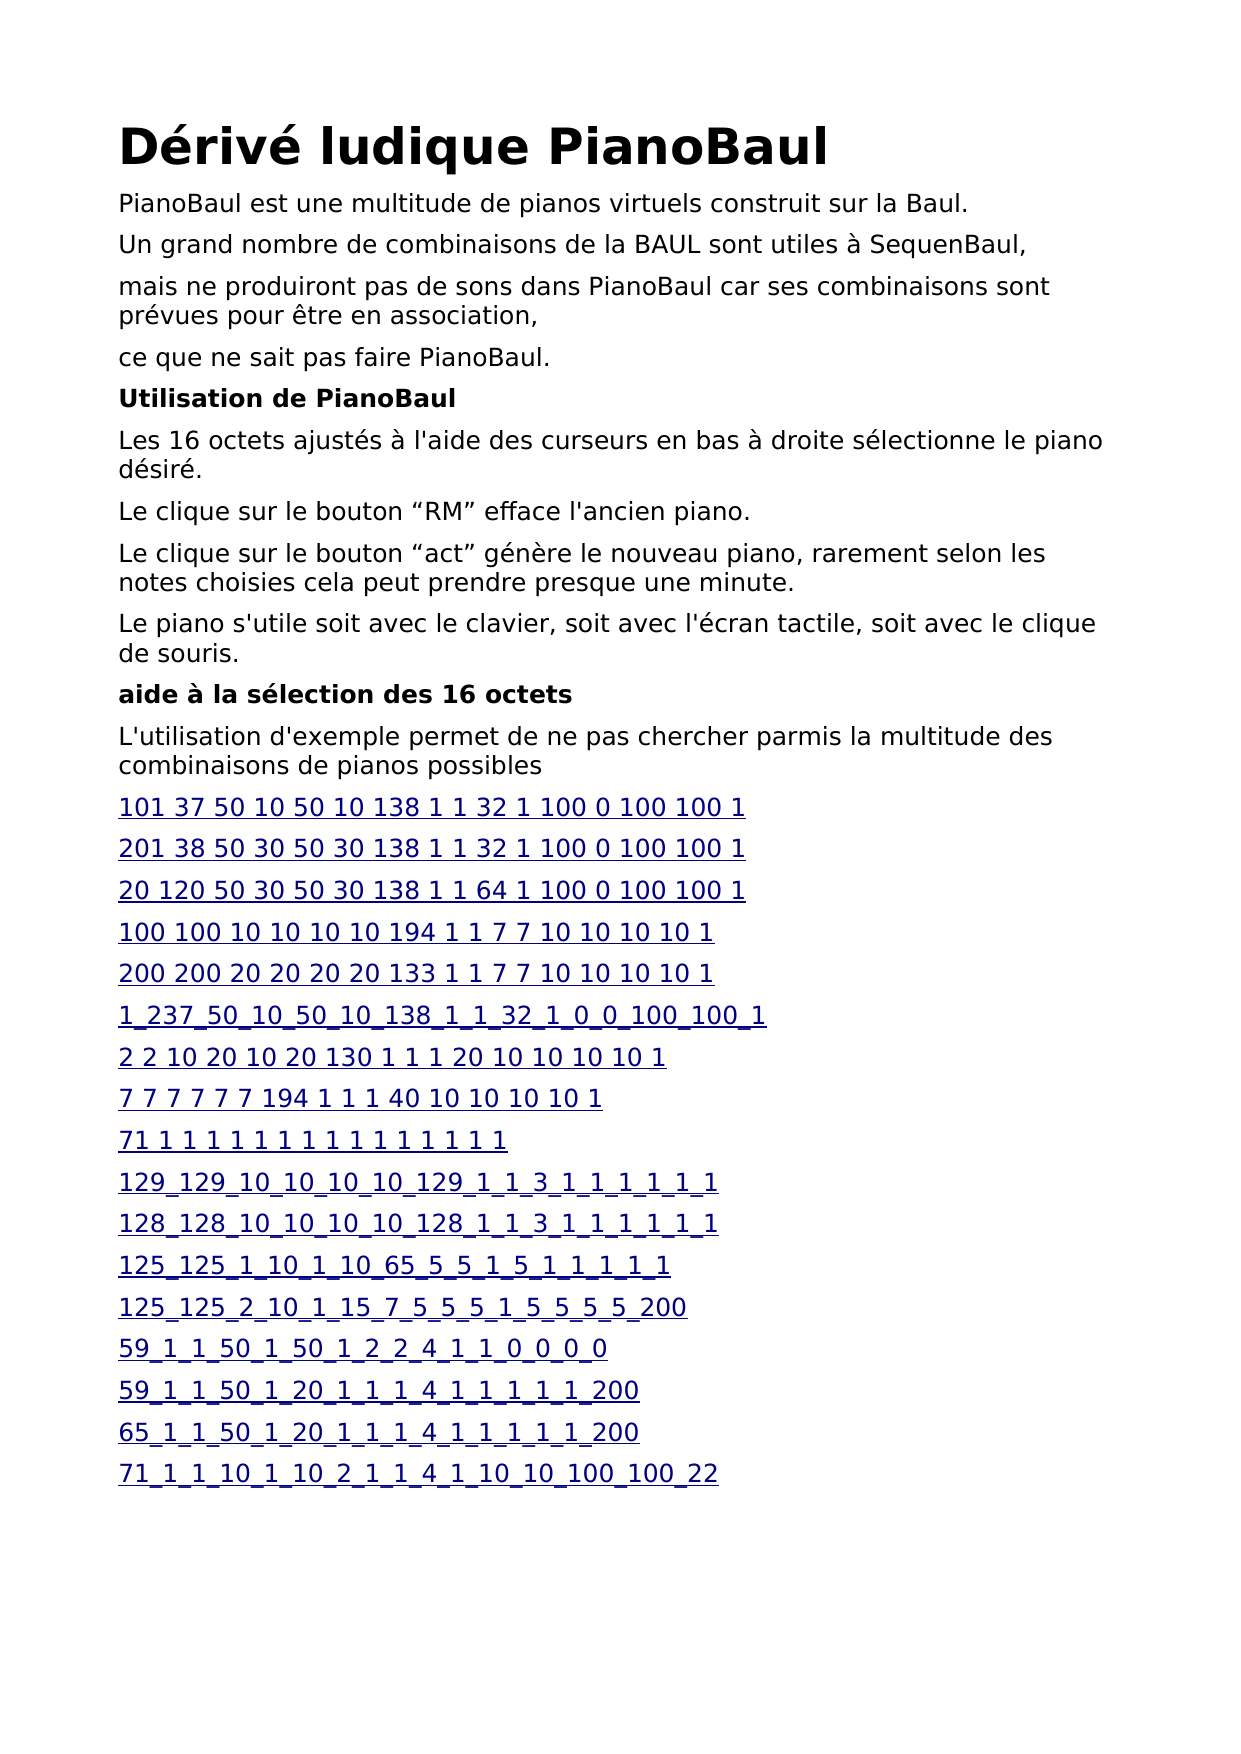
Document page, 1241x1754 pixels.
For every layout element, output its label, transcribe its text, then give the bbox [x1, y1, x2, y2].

text 59_1_1_50_1_20_1_1_1_4_1_1_1_1_1_200 [118, 1376, 1122, 1406]
text 2 2 10 20 10 20 130 1 1 1 20 10 10 10 10 1 [118, 1043, 1122, 1072]
text Un grand nombre de combinaisons de la BAUL sont utiles à SequenBaul, [118, 231, 1122, 260]
text 125_125_1_10_1_10_65_5_5_1_5_1_1_1_1_1 [118, 1251, 1122, 1281]
text 65_1_1_50_1_20_1_1_1_4_1_1_1_1_1_200 [118, 1418, 1122, 1447]
text 71 1 1 1 1 1 1 1 1 1 1 1 1 1 1 1 [118, 1126, 1122, 1156]
text L'utilisation d'exemple permet de ne pas chercher parmis la multitude des combinaisons de pianos possibles [118, 722, 1122, 781]
text 201 38 50 30 50 30 138 1 1 32 1 100 0 100 100 1 [118, 835, 1122, 864]
text 128_128_10_10_10_10_128_1_1_3_1_1_1_1_1_1 [118, 1210, 1122, 1239]
text Utilisation de PianoBaul [118, 385, 1122, 414]
text aide à la sélection des 16 octets [118, 681, 1122, 710]
text 100 100 10 10 10 10 194 1 1 7 7 10 10 10 10 1 [118, 918, 1122, 947]
text mais ne produiront pas de sons dans PianoBaul car ses combinaisons sont prévues pour être en association, [118, 272, 1122, 331]
text 129_129_10_10_10_10_129_1_1_3_1_1_1_1_1_1 [118, 1168, 1122, 1197]
text 125_125_2_10_1_15_7_5_5_5_1_5_5_5_5_200 [118, 1293, 1122, 1322]
text Le clique sur le bouton “act” génère le nouveau piano, rarement selon les notes choisies cela peut prendre presque une minute. [118, 539, 1122, 597]
text Le piano s'utile soit avec le clavier, soit avec l'écran tactile, soit avec le clique de souris. [118, 610, 1122, 668]
text PianoBaul est une multitude de pianos virtuels construit sur la Baul. [118, 189, 1122, 218]
text 71_1_1_10_1_10_2_1_1_4_1_10_10_100_100_22 [118, 1460, 1122, 1489]
text ce que ne sait pas faire PianoBaul. [118, 343, 1122, 372]
subtitle Dérivé ludique PianoBaul [118, 118, 1122, 176]
text Les 16 octets ajustés à l'aide des curseurs en bas à droite sélectionne le piano désiré. [118, 426, 1122, 485]
text 59_1_1_50_1_50_1_2_2_4_1_1_0_0_0_0 [118, 1335, 1122, 1364]
text Le clique sur le bouton “RM” efface l'ancien piano. [118, 497, 1122, 526]
text 101 37 50 10 50 10 138 1 1 32 1 100 0 100 100 1 [118, 793, 1122, 822]
text 1_237_50_10_50_10_138_1_1_32_1_0_0_100_100_1 [118, 1001, 1122, 1031]
text 200 200 20 20 20 20 133 1 1 7 7 10 10 10 10 1 [118, 960, 1122, 989]
text 20 120 50 30 50 30 138 1 1 64 1 100 0 100 100 1 [118, 876, 1122, 906]
text 7 7 7 7 7 7 194 1 1 1 40 10 10 10 10 1 [118, 1085, 1122, 1114]
